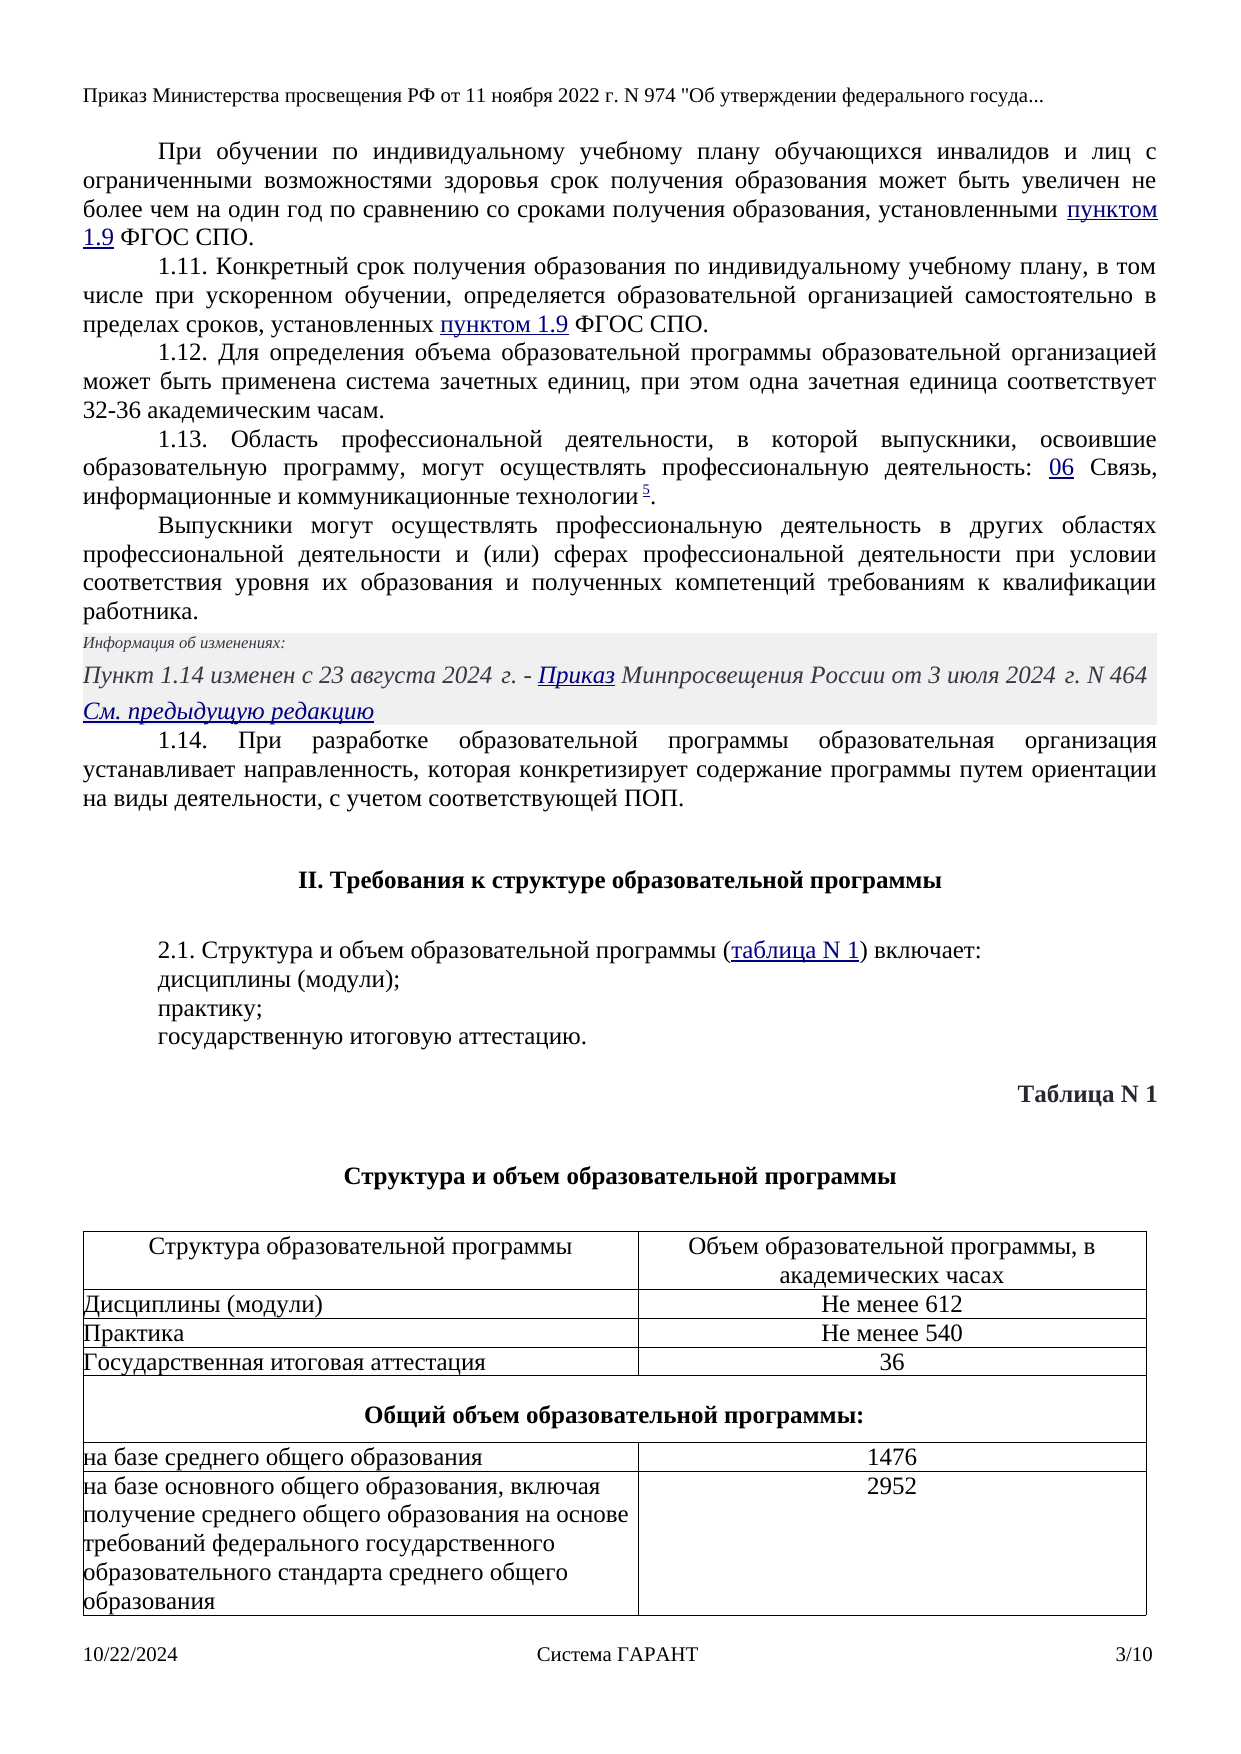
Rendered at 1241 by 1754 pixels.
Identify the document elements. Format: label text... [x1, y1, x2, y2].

text практику; [83, 993, 1157, 1021]
table_cell Не менее 540 [639, 1319, 1146, 1347]
table_header Объем образовательной программы, в академических часах [639, 1232, 1146, 1289]
text 1.14. При разработке образовательной программы образовательная организация устанавливает направленность, которая конкретизирует содержание программы путем ориентации на виды деятельности, с учетом соответствующей ПОП. [83, 725, 1157, 811]
table_cell Практика [84, 1319, 638, 1347]
subtitle II. Требования к структуре образовательной программы [83, 865, 1157, 894]
text 1.13. Область профессиональной деятельности, в которой выпускники, освоившие образовательную программу, могут осуществлять профессиональную деятельность: 06 Связь, информационные и коммуникационные технологии 5. [83, 424, 1157, 510]
table_cell на базе среднего общего образования [84, 1443, 638, 1471]
table_cell 2952 [639, 1472, 1146, 1615]
text Выпускники могут осуществлять профессиональную деятельность в других областях профессиональной деятельности и (или) сферах профессиональной деятельности при условии соответствия уровня их образования и полученных компетенций требованиям к квалификации работника. [83, 510, 1157, 625]
table_cell Не менее 612 [639, 1290, 1146, 1318]
text 2.1. Структура и объем образовательной программы (таблица N 1) включает: [83, 935, 1157, 964]
subtitle Структура и объем образовательной программы [83, 1161, 1157, 1190]
table_cell 36 [639, 1348, 1146, 1375]
text 1.12. Для определения объема образовательной программы образовательной организацией может быть применена система зачетных единиц, при этом одна зачетная единица соответствует 32-36 академическим часам. [83, 337, 1157, 424]
table_cell на базе основного общего образования, включая получение среднего общего образования на основе требований федерального государственного образовательного стандарта среднего общего образования [84, 1472, 638, 1615]
table_cell Государственная итоговая аттестация [84, 1348, 638, 1375]
table_cell Общий объем образовательной программы: [84, 1376, 1146, 1442]
text Информация об изменениях: [287, 633, 1157, 652]
text дисциплины (модули); [83, 964, 1157, 993]
text При обучении по индивидуальному учебному плану обучающихся инвалидов и лиц с ограниченными возможностями здоровья срок получения образования может быть увеличен не более чем на один год по сравнению со сроками получения образования, установленными пунктом 1.9 ФГОС СПО. [83, 136, 1157, 251]
table_cell Дисциплины (модули) [84, 1290, 638, 1318]
text государственную итоговую аттестацию. [83, 1021, 1157, 1050]
table_cell 1476 [639, 1443, 1146, 1471]
text Таблица N 1 [83, 1079, 1157, 1108]
text См. предыдущую редакцию [377, 696, 1157, 725]
text 1.11. Конкретный срок получения образования по индивидуальному учебному плану, в том числе при ускоренном обучении, определяется образовательной организацией самостоятельно в пределах сроков, установленных пунктом 1.9 ФГОС СПО. [83, 251, 1157, 337]
table_header Структура образовательной программы [84, 1232, 638, 1289]
